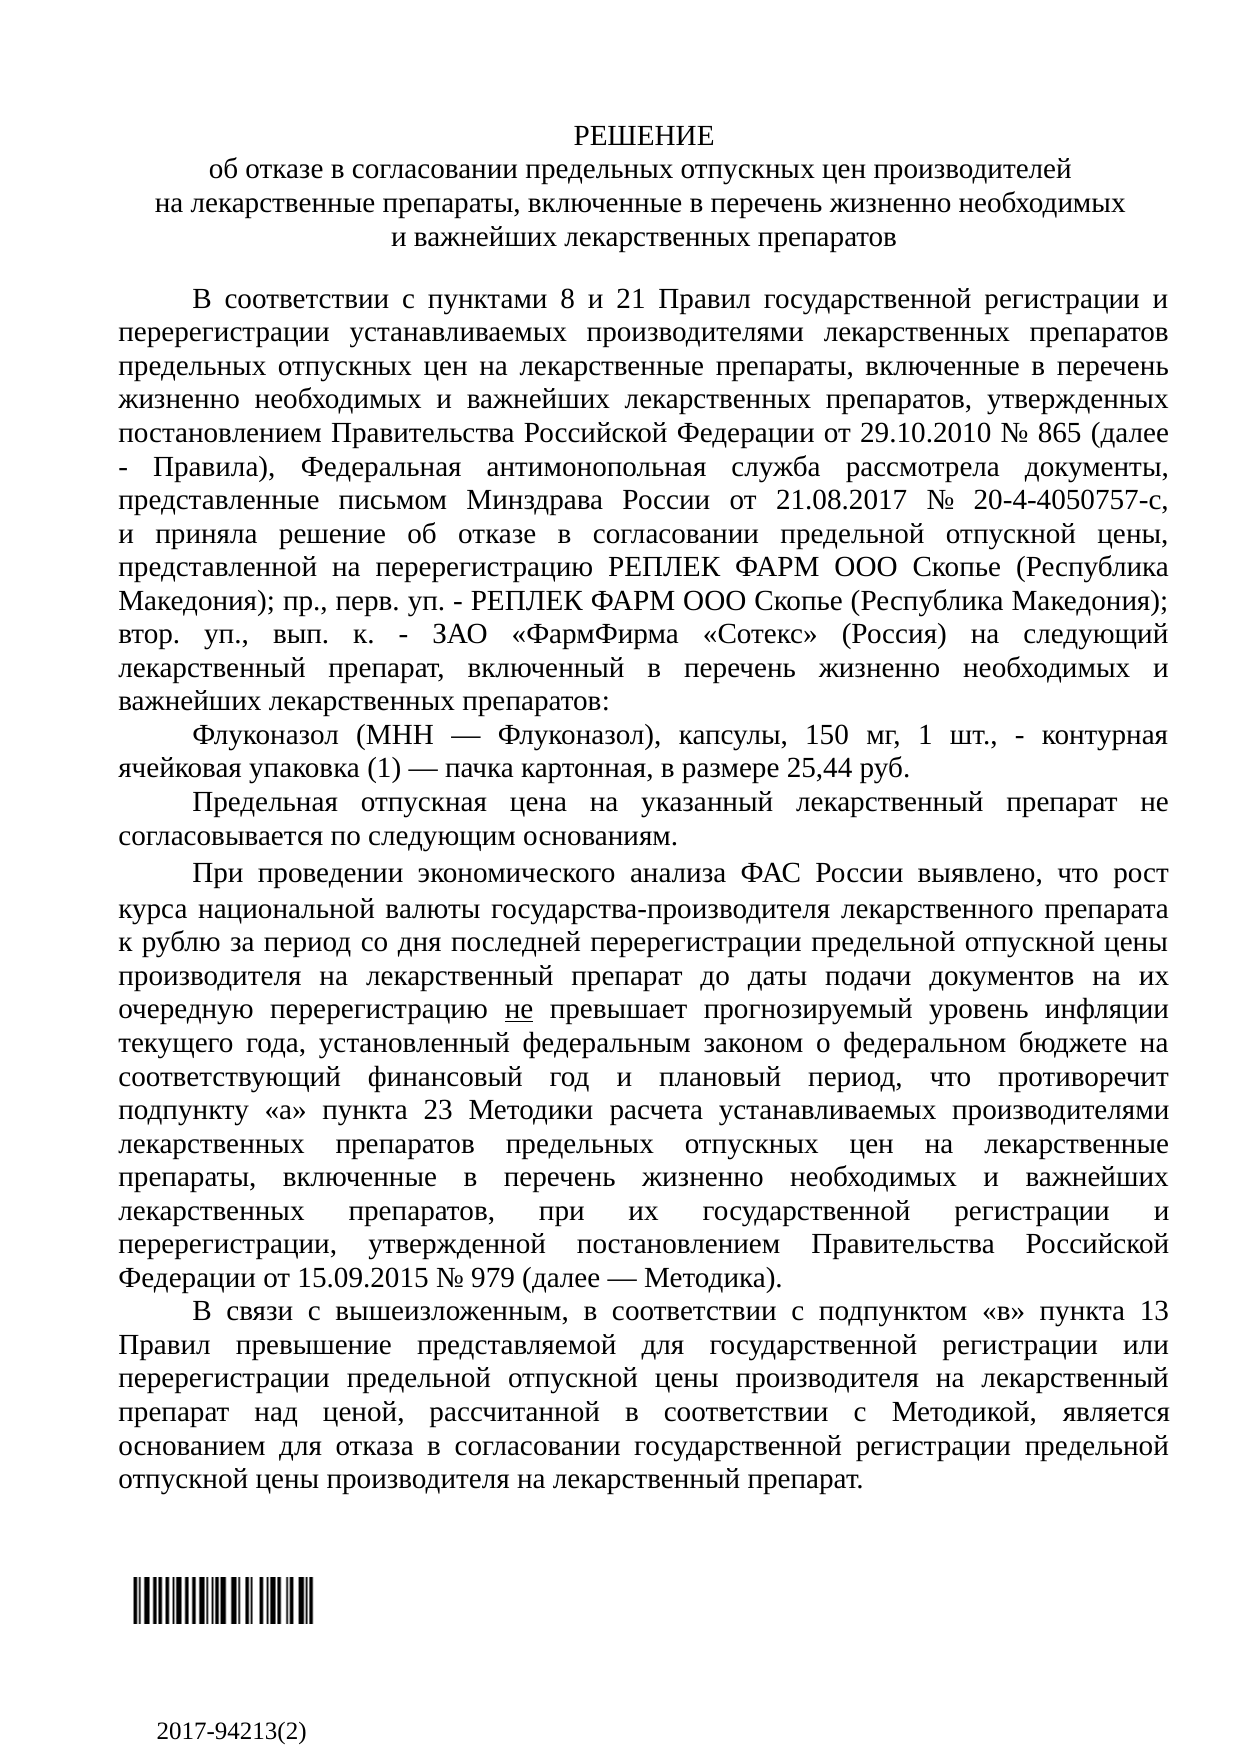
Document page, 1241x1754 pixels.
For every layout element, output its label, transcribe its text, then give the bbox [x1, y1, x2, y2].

text об отказе в согласовании предельных отпускных цен производителей [118, 152, 1170, 185]
picture [118, 1577, 331, 1624]
text и важнейших лекарственных препаратов [118, 219, 1170, 252]
text В связи с вышеизложенным, в соответствии с подпунктом «в» пункта 13 Правил превышение представляемой для государственной регистрации или перерегистрации предельной отпускной цены производителя на лекарственный препарат над ценой, рассчитанной в соответствии с Методикой, является основанием для отказа в согласовании государственной регистрации предельной отпускной цены производителя на лекарственный препарат. [118, 1293, 1170, 1495]
text Предельная отпускная цена на указанный лекарственный препарат не согласовывается по следующим основаниям. [118, 784, 1170, 851]
text В соответствии с пунктами 8 и 21 Правил государственной регистрации и перерегистрации устанавливаемых производителями лекарственных препаратов предельных отпускных цен на лекарственные препараты, включенные в перечень жизненно необходимых и важнейших лекарственных препаратов, утвержденных постановлением Правительства Российской Федерации от 29.10.2010 № 865 (далее - Правила), Федеральная антимонопольная служба рассмотрела документы, представленные письмом Минздрава России от 21.08.2017 № 20-4-4050757-с, и приняла решение об отказе в согласовании предельной отпускной цены, представленной на перерегистрацию РЕПЛЕК ФАРМ ООО Скопье (Республика Македония); пр., перв. уп. - РЕПЛЕК ФАРМ ООО Скопье (Республика Македония); втор. уп., вып. к. - ЗАО «ФармФирма «Сотекс» (Россия) на следующий лекарственный препарат, включенный в перечень жизненно необходимых и важнейших лекарственных препаратов: [118, 281, 1170, 717]
text РЕШЕНИЕ [118, 118, 1170, 152]
text Флуконазол (МНН — Флуконазол), капсулы, 150 мг, 1 шт., - контурная ячейковая упаковка (1) — пачка картонная, в размере 25,44 руб. [118, 717, 1170, 784]
text на лекарственные препараты, включенные в перечень жизненно необходимых [118, 185, 1170, 219]
text При проведении экономического анализа ФАС России выявлено, что рост курса национальной валюты государства-производителя лекарственного препарата к рублю за период со дня последней перерегистрации предельной отпускной цены производителя на лекарственный препарат до даты подачи документов на их очередную перерегистрацию не превышает прогнозируемый уровень инфляции текущего года, установленный федеральным законом о федеральном бюджете на соответствующий финансовый год и плановый период, что противоречит подпункту «а» пункта 23 Методики расчета устанавливаемых производителями лекарственных препаратов предельных отпускных цен на лекарственные препараты, включенные в перечень жизненно необходимых и важнейших лекарственных препаратов, при их государственной регистрации и перерегистрации, утвержденной постановлением Правительства Российской Федерации от 15.09.2015 № 979 (далее — Методика). [118, 851, 1170, 1293]
